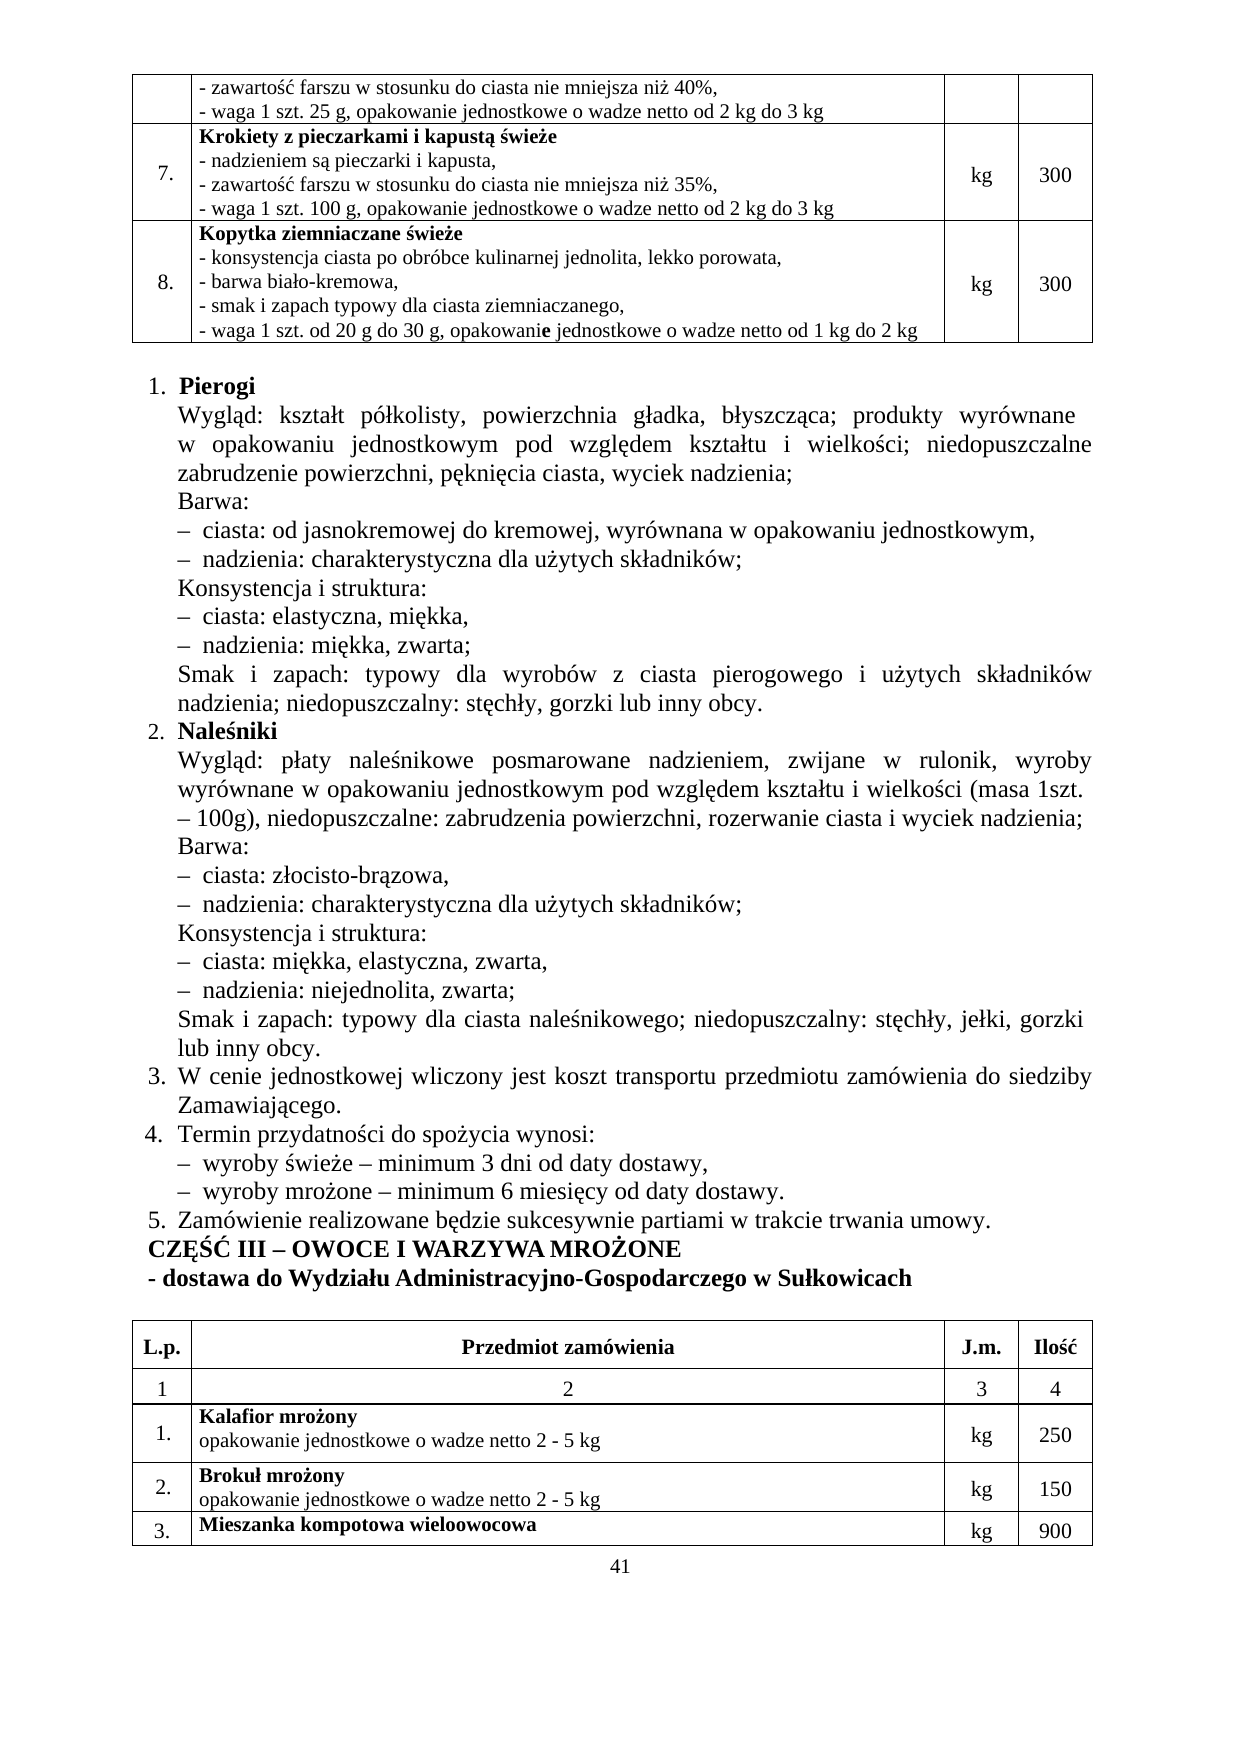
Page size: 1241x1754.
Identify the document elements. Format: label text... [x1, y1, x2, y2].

table_cell kg [945, 1405, 1018, 1462]
table_cell [945, 75, 1018, 123]
table_cell 1. [133, 1405, 191, 1462]
text Konsystencja i struktura: [177, 918, 1092, 946]
table_cell Brokuł mrożony opakowanie jednostkowe o wadze netto 2 - 5 kg [192, 1463, 944, 1511]
text – ciasta: od jasnokremowej do kremowej, wyrównana w opakowaniu jednostkowym, [177, 515, 1092, 544]
list Zamówienie realizowane będzie sukcesywnie partiami w trakcie trwania umowy. [148, 1205, 1092, 1234]
table_cell 300 [1019, 124, 1092, 220]
text – nadzienia: charakterystyczna dla użytych składników; [177, 544, 1092, 573]
text – ciasta: miękka, elastyczna, zwarta, [177, 946, 1092, 975]
table_header L.p. [133, 1321, 191, 1368]
table_cell kg [945, 1512, 1018, 1545]
table_cell 900 [1019, 1512, 1092, 1545]
list - dostawa do Wydziału Administracyjno-Gospodarczego w Sułkowicach [148, 1263, 1092, 1291]
text Smak i zapach: typowy dla wyrobów z ciasta pierogowego i użytych składników nadzienia; niedopuszczalny: stęchły, gorzki lub inny obcy. [177, 659, 1092, 716]
table_header J.m. [945, 1321, 1018, 1368]
table_cell 3. [133, 1512, 191, 1545]
text – ciasta: elastyczna, miękka, [177, 601, 1092, 630]
list Naleśniki [148, 716, 1092, 745]
text – nadzienia: charakterystyczna dla użytych składników; [177, 889, 1092, 918]
text Barwa: [177, 486, 1092, 515]
table_cell 2 [192, 1369, 944, 1403]
text Wygląd: płaty naleśnikowe posmarowane nadzieniem, zwijane w rulonik, wyroby wyrównane w opakowaniu jednostkowym pod względem kształtu i wielkości (masa 1szt. – 100g), niedopuszczalne: zabrudzenia powierzchni, rozerwanie ciasta i wyciek nadzienia; [177, 745, 1092, 831]
table_cell Krokiety z pieczarkami i kapustą świeże - nadzieniem są pieczarki i kapusta, - zawartość farszu w stosunku do ciasta nie mniejsza niż 35%, - waga 1 szt. 100 g, opakowanie jednostkowe o wadze netto od 2 kg do 3 kg [192, 124, 944, 220]
table_cell 300 [1019, 221, 1092, 342]
text – nadzienia: miękka, zwarta; [177, 630, 1092, 659]
text Konsystencja i struktura: [177, 573, 1092, 601]
table_cell [1019, 75, 1092, 123]
table_header Przedmiot zamówienia [192, 1321, 944, 1368]
table_cell 1 [133, 1369, 191, 1403]
table_cell 8. [133, 221, 191, 342]
table_cell [133, 75, 191, 123]
text – ciasta: złocisto-brązowa, [177, 860, 1092, 889]
table_header Ilość [1019, 1321, 1092, 1368]
text Wygląd: kształt półkolisty, powierzchnia gładka, błyszcząca; produkty wyrównane w opakowaniu jednostkowym pod względem kształtu i wielkości; niedopuszczalne zabrudzenie powierzchni, pęknięcia ciasta, wyciek nadzienia; [177, 400, 1092, 486]
list 1. Pierogi [148, 371, 1092, 400]
table_cell Mieszanka kompotowa wieloowocowa [192, 1512, 944, 1545]
table_cell 7. [133, 124, 191, 220]
text Barwa: [177, 831, 1092, 860]
text – nadzienia: niejednolita, zwarta; [177, 975, 1092, 1004]
text – wyroby mrożone – minimum 6 miesięcy od daty dostawy. [148, 1176, 1092, 1205]
table_cell Kopytka ziemniaczane świeże - konsystencja ciasta po obróbce kulinarnej jednolita, lekko porowata, - barwa biało-kremowa, - smak i zapach typowy dla ciasta ziemniaczanego, - waga 1 szt. od 20 g do 30 g, opakowanie jednostkowe o wadze netto od 1 kg do 2 kg [192, 221, 944, 342]
text CZĘŚĆ III – OWOCE I WARZYWA MROŻONE [148, 1234, 1092, 1263]
table_cell Kalafior mrożony opakowanie jednostkowe o wadze netto 2 - 5 kg [192, 1405, 944, 1462]
table_cell 2. [133, 1463, 191, 1511]
table_cell kg [945, 221, 1018, 342]
table_cell 150 [1019, 1463, 1092, 1511]
text Smak i zapach: typowy dla ciasta naleśnikowego; niedopuszczalny: stęchły, jełki, gorzki lub inny obcy. [177, 1004, 1092, 1061]
table_cell kg [945, 124, 1018, 220]
list W cenie jednostkowej wliczony jest koszt transportu przedmiotu zamówienia do siedziby Zamawiającego. [148, 1061, 1092, 1119]
table_cell - zawartość farszu w stosunku do ciasta nie mniejsza niż 40%, - waga 1 szt. 25 g, opakowanie jednostkowe o wadze netto od 2 kg do 3 kg [192, 75, 944, 123]
list Termin przydatności do spożycia wynosi: [144, 1119, 1092, 1148]
text – wyroby świeże – minimum 3 dni od daty dostawy, [148, 1148, 1092, 1176]
table_cell 4 [1019, 1369, 1092, 1403]
table_cell 250 [1019, 1405, 1092, 1462]
table_cell kg [945, 1463, 1018, 1511]
table_cell 3 [945, 1369, 1018, 1403]
